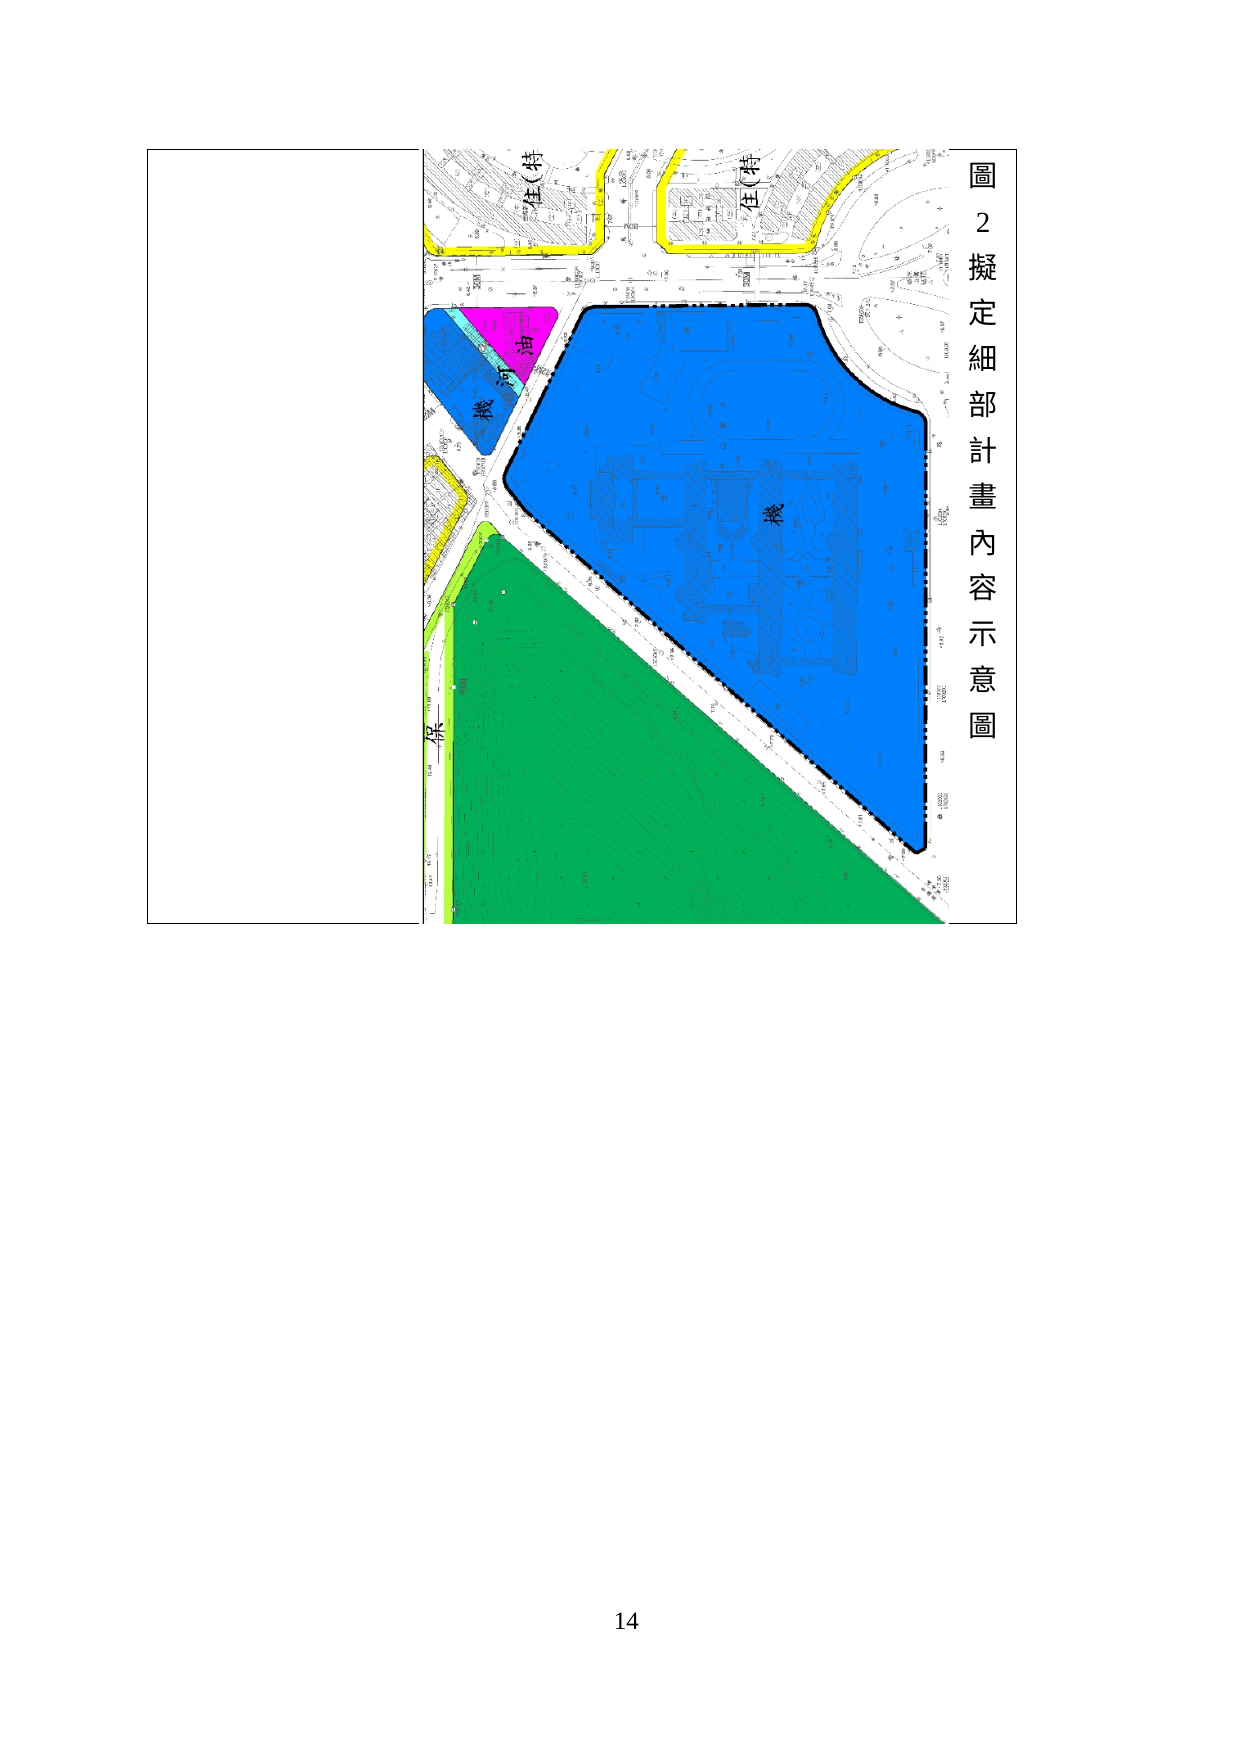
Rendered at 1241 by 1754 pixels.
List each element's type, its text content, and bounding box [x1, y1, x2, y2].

table_header 圖2 擬定細部計畫內容示意圖 [949, 150, 1016, 923]
table_header [148, 150, 418, 923]
